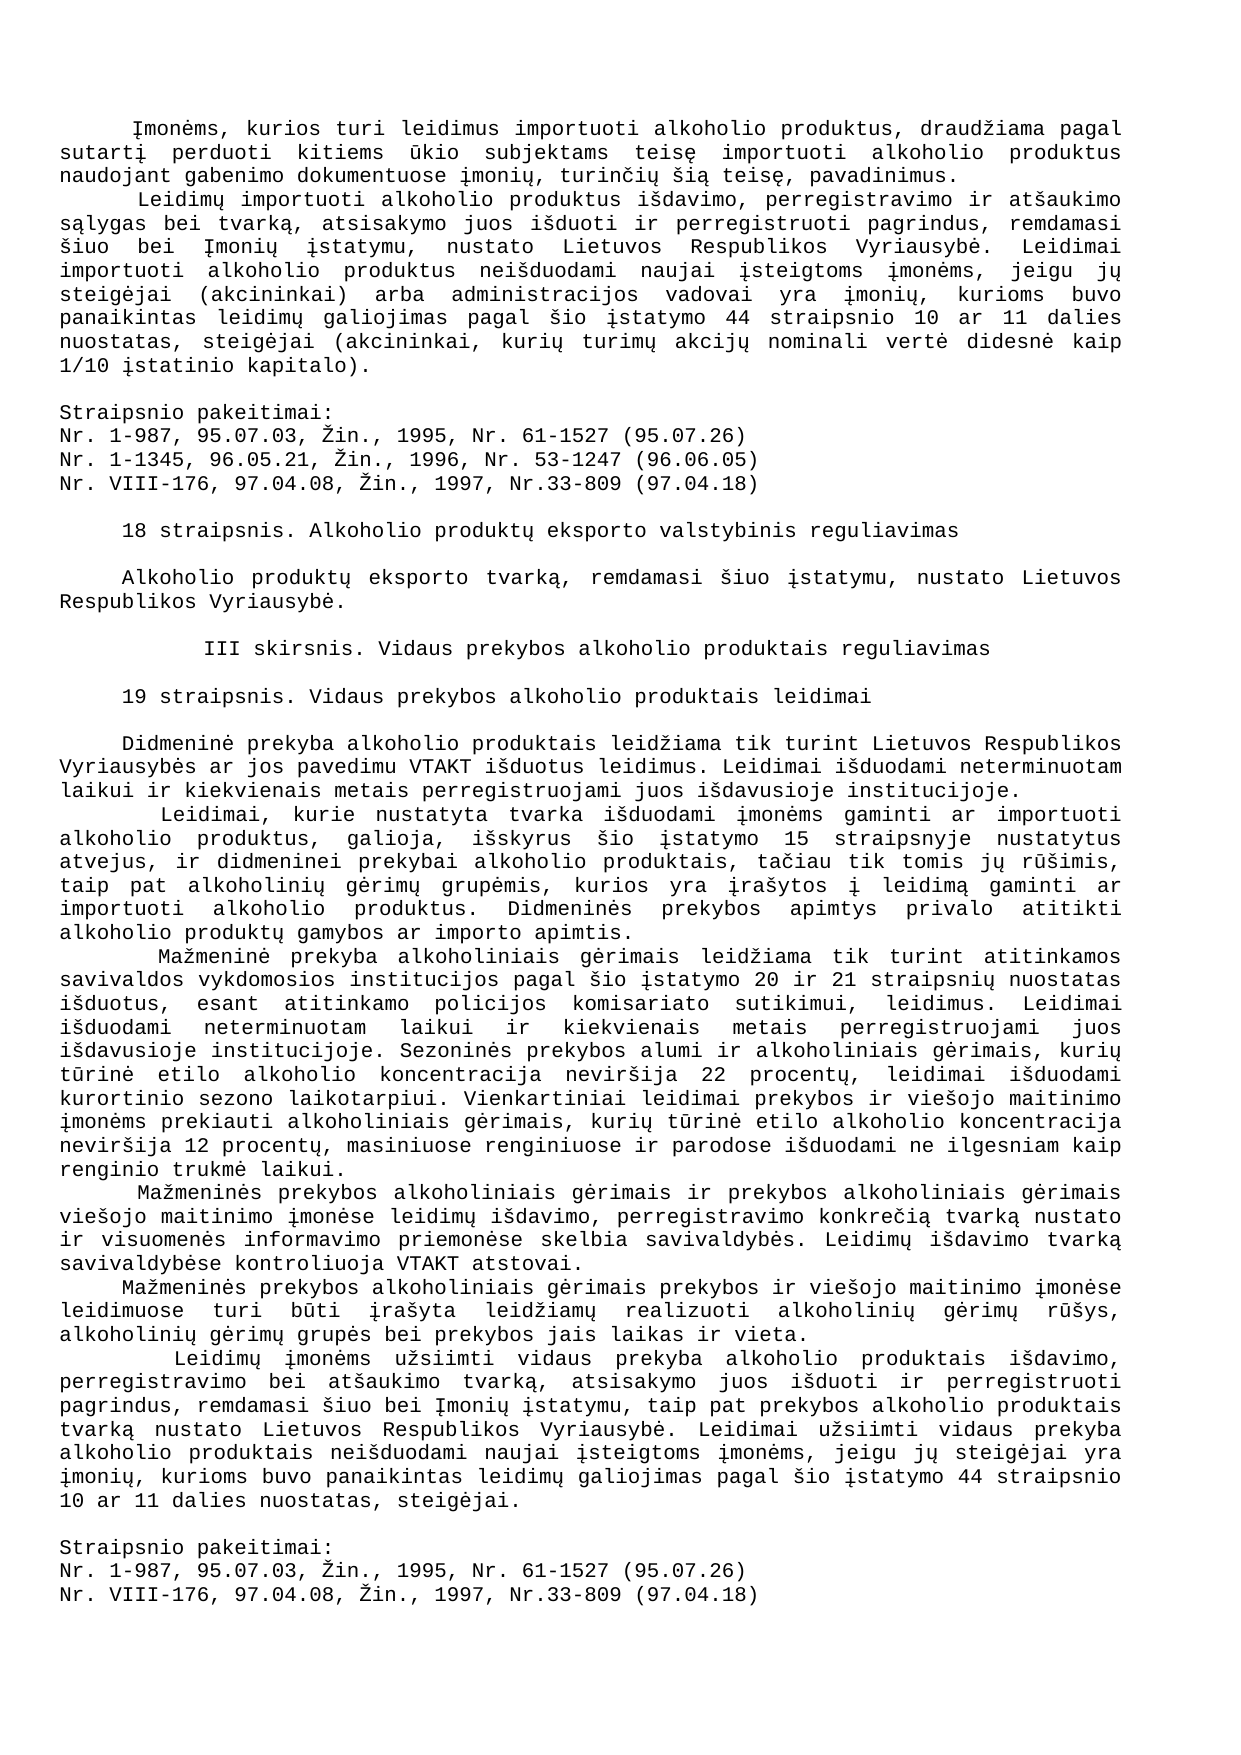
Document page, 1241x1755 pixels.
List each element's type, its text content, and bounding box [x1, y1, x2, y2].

text Straipsnio pakeitimai: [59, 1537, 1122, 1561]
text Mažmeninės prekybos alkoholiniais gėrimais prekybos ir viešojo maitinimo įmonėse leidimuose turi būti įrašyta leidžiamų realizuoti alkoholinių gėrimų rūšys, alkoholinių gėrimų grupės bei prekybos jais laikas ir vieta. [59, 1277, 1122, 1348]
text Straipsnio pakeitimai: [59, 402, 1122, 426]
text Mažmeninės prekybos alkoholiniais gėrimais ir prekybos alkoholiniais gėrimais viešojo maitinimo įmonėse leidimų išdavimo, perregistravimo konkrečią tvarką nustato ir visuomenės informavimo priemonėse skelbia savivaldybės. Leidimų išdavimo tvarką savivaldybėse kontroliuoja VTAKT atstovai. [59, 1182, 1122, 1277]
text III skirsnis. Vidaus prekybos alkoholio produktais reguliavimas [59, 638, 1122, 662]
text Nr. 1-987, 95.07.03, Žin., 1995, Nr. 61-1527 (95.07.26) [59, 1561, 1122, 1584]
text Leidimai, kurie nustatyta tvarka išduodami įmonėms gaminti ar importuoti alkoholio produktus, galioja, išskyrus šio įstatymo 15 straipsnyje nustatytus atvejus, ir didmeninei prekybai alkoholio produktais, tačiau tik tomis jų rūšimis, taip pat alkoholinių gėrimų grupėmis, kurios yra įrašytos į leidimą gaminti ar importuoti alkoholio produktus. Didmeninės prekybos apimtys privalo atitikti alkoholio produktų gamybos ar importo apimtis. [59, 804, 1122, 946]
text 18 straipsnis. Alkoholio produktų eksporto valstybinis reguliavimas [59, 520, 1122, 544]
text Nr. VIII-176, 97.04.08, Žin., 1997, Nr.33-809 (97.04.18) [59, 473, 1122, 496]
text Leidimų importuoti alkoholio produktus išdavimo, perregistravimo ir atšaukimo sąlygas bei tvarką, atsisakymo juos išduoti ir perregistruoti pagrindus, remdamasi šiuo bei Įmonių įstatymu, nustato Lietuvos Respublikos Vyriausybė. Leidimai importuoti alkoholio produktus neišduodami naujai įsteigtoms įmonėms, jeigu jų steigėjai (akcininkai) arba administracijos vadovai yra įmonių, kurioms buvo panaikintas leidimų galiojimas pagal šio įstatymo 44 straipsnio 10 ar 11 dalies nuostatas, steigėjai (akcininkai, kurių turimų akcijų nominali vertė didesnė kaip 1/10 įstatinio kapitalo). [59, 189, 1122, 378]
text Nr. VIII-176, 97.04.08, Žin., 1997, Nr.33-809 (97.04.18) [59, 1584, 1122, 1608]
text Alkoholio produktų eksporto tvarką, remdamasi šiuo įstatymu, nustato Lietuvos Respublikos Vyriausybė. [59, 567, 1122, 615]
text Nr. 1-1345, 96.05.21, Žin., 1996, Nr. 53-1247 (96.06.05) [59, 449, 1122, 473]
text Mažmeninė prekyba alkoholiniais gėrimais leidžiama tik turint atitinkamos savivaldos vykdomosios institucijos pagal šio įstatymo 20 ir 21 straipsnių nuostatas išduotus, esant atitinkamo policijos komisariato sutikimui, leidimus. Leidimai išduodami neterminuotam laikui ir kiekvienais metais perregistruojami juos išdavusioje institucijoje. Sezoninės prekybos alumi ir alkoholiniais gėrimais, kurių tūrinė etilo alkoholio koncentracija neviršija 22 procentų, leidimai išduodami kurortinio sezono laikotarpiui. Vienkartiniai leidimai prekybos ir viešojo maitinimo įmonėms prekiauti alkoholiniais gėrimais, kurių tūrinė etilo alkoholio koncentracija neviršija 12 procentų, masiniuose renginiuose ir parodose išduodami ne ilgesniam kaip renginio trukmė laikui. [59, 946, 1122, 1182]
text Nr. 1-987, 95.07.03, Žin., 1995, Nr. 61-1527 (95.07.26) [59, 426, 1122, 449]
text Įmonėms, kurios turi leidimus importuoti alkoholio produktus, draudžiama pagal sutartį perduoti kitiems ūkio subjektams teisę importuoti alkoholio produktus naudojant gabenimo dokumentuose įmonių, turinčių šią teisę, pavadinimus. [59, 118, 1122, 189]
text 19 straipsnis. Vidaus prekybos alkoholio produktais leidimai [59, 686, 1122, 709]
text Leidimų įmonėms užsiimti vidaus prekyba alkoholio produktais išdavimo, perregistravimo bei atšaukimo tvarką, atsisakymo juos išduoti ir perregistruoti pagrindus, remdamasi šiuo bei Įmonių įstatymu, taip pat prekybos alkoholio produktais tvarką nustato Lietuvos Respublikos Vyriausybė. Leidimai užsiimti vidaus prekyba alkoholio produktais neišduodami naujai įsteigtoms įmonėms, jeigu jų steigėjai yra įmonių, kurioms buvo panaikintas leidimų galiojimas pagal šio įstatymo 44 straipsnio 10 ar 11 dalies nuostatas, steigėjai. [59, 1348, 1122, 1513]
text Didmeninė prekyba alkoholio produktais leidžiama tik turint Lietuvos Respublikos Vyriausybės ar jos pavedimu VTAKT išduotus leidimus. Leidimai išduodami neterminuotam laikui ir kiekvienais metais perregistruojami juos išdavusioje institucijoje. [59, 733, 1122, 804]
